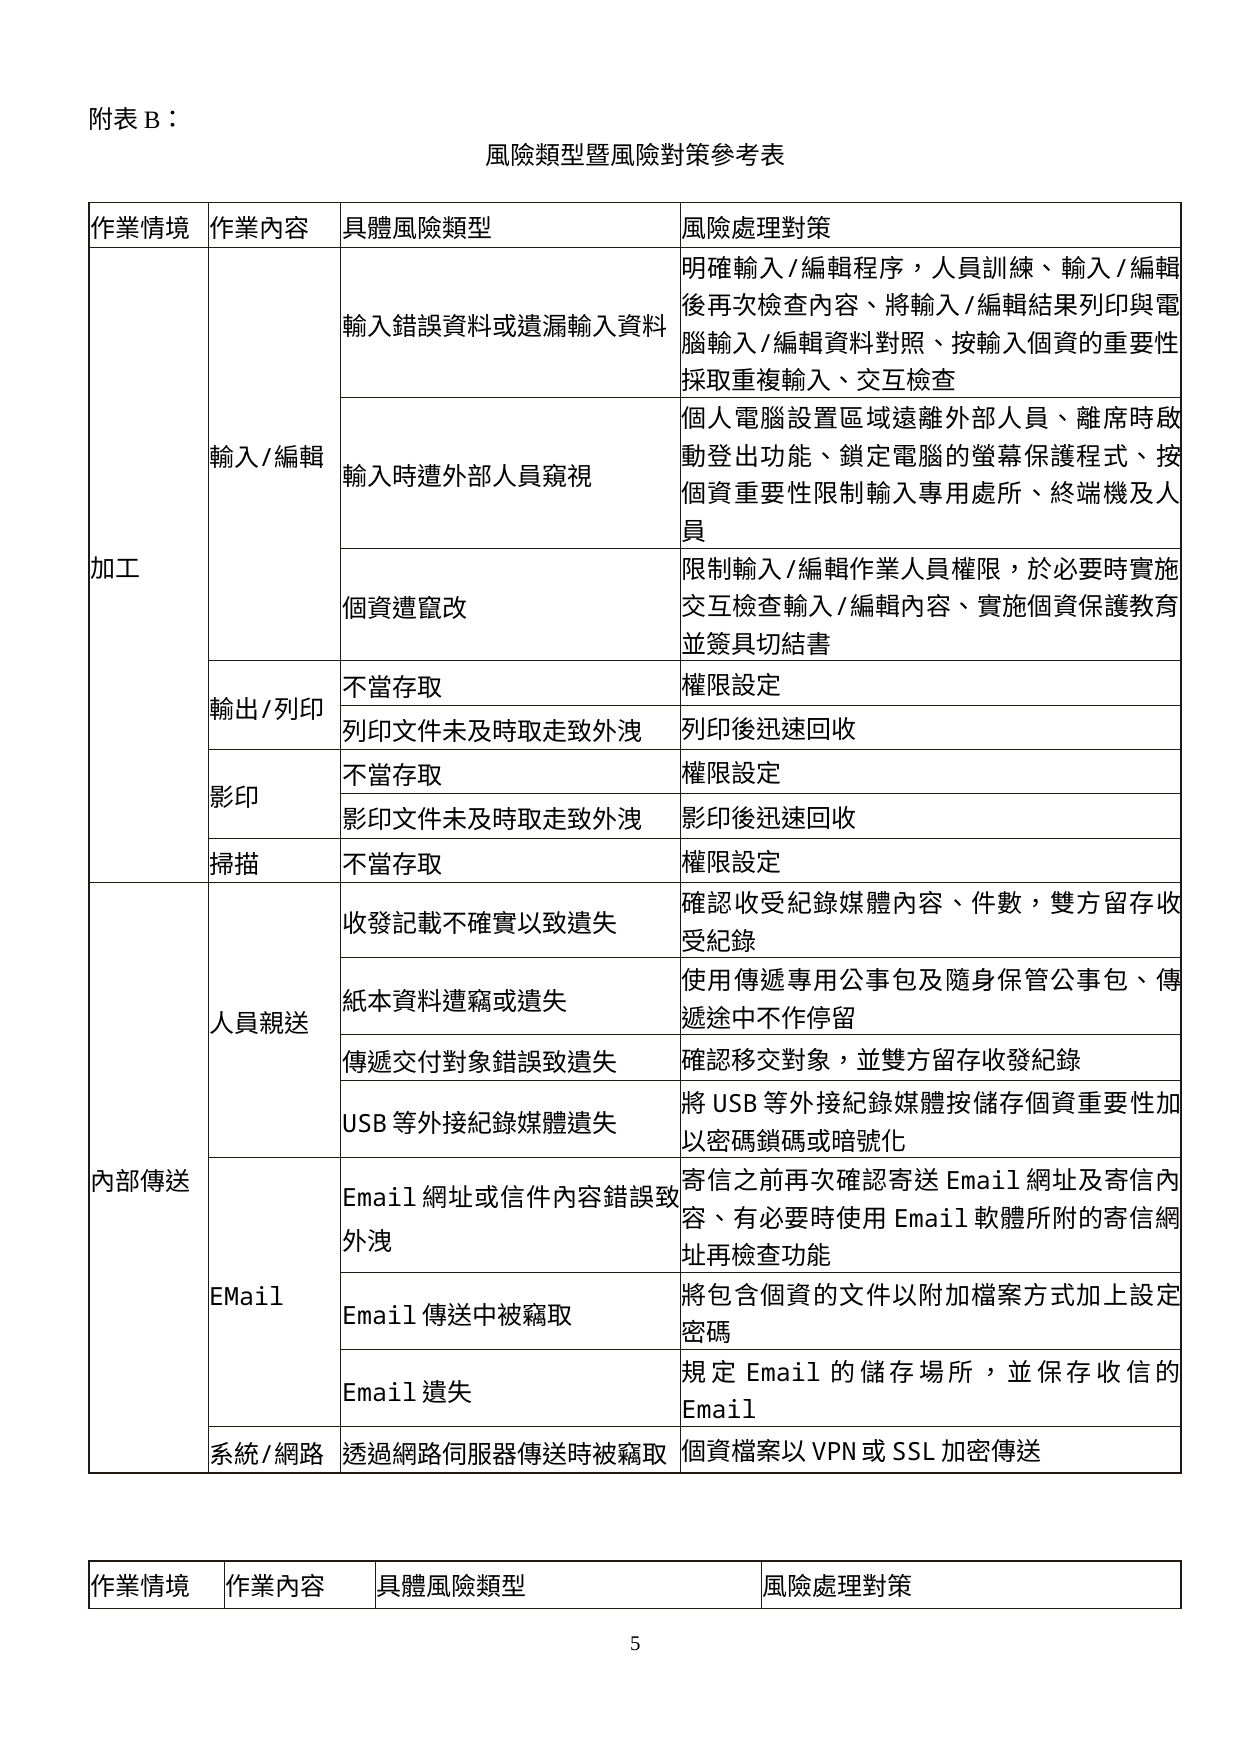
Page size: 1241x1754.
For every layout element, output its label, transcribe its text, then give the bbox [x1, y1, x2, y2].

table_cell 限制輸入/編輯作業人員權限，於必要時實施交互檢查輸入/編輯內容、實施個資保護教育並簽具切結書 [681, 549, 1180, 660]
table_cell 加工 [90, 248, 208, 882]
table_cell 影印 [209, 750, 340, 837]
table_cell 確認移交對象，並雙方留存收發紀錄 [681, 1035, 1180, 1080]
table_cell 人員親送 [209, 883, 340, 1157]
table_header 作業情境 [90, 1562, 224, 1607]
text 附表B： [89, 99, 1181, 135]
table_cell Email網址或信件內容錯誤致外洩 [341, 1158, 680, 1272]
table_cell 權限設定 [681, 661, 1180, 705]
table_cell 列印後迅速回收 [681, 706, 1180, 749]
table_cell 權限設定 [681, 839, 1180, 882]
table_cell 個資檔案以VPN或SSL加密傳送 [681, 1427, 1180, 1472]
table_header 具體風險類型 [341, 203, 680, 246]
table_cell EMail [209, 1158, 340, 1426]
table_cell 個資遭竄改 [341, 549, 680, 660]
table_cell 將USB等外接紀錄媒體按儲存個資重要性加以密碼鎖碼或暗號化 [681, 1081, 1180, 1157]
table_header 作業內容 [209, 203, 340, 246]
table_cell USB等外接紀錄媒體遺失 [341, 1081, 680, 1157]
table_cell 權限設定 [681, 750, 1180, 793]
table_cell 輸入錯誤資料或遺漏輸入資料 [341, 248, 680, 397]
table_cell 將包含個資的文件以附加檔案方式加上設定密碼 [681, 1273, 1180, 1349]
table_header 風險處理對策 [681, 203, 1180, 246]
table_cell 輸出/列印 [209, 661, 340, 749]
table_cell 系統/網路 [209, 1427, 340, 1472]
table_cell 列印文件未及時取走致外洩 [341, 706, 680, 749]
table_cell 紙本資料遭竊或遺失 [341, 958, 680, 1034]
table_cell 不當存取 [341, 839, 680, 882]
table_cell 傳遞交付對象錯誤致遺失 [341, 1035, 680, 1080]
table_cell 確認收受紀錄媒體內容、件數，雙方留存收受紀錄 [681, 883, 1180, 957]
table_cell Email遺失 [341, 1350, 680, 1426]
table_cell 個人電腦設置區域遠離外部人員、離席時啟動登出功能、鎖定電腦的螢幕保護程式、按個資重要性限制輸入專用處所、終端機及人員 [681, 398, 1180, 547]
table_cell 不當存取 [341, 750, 680, 793]
table_header 作業內容 [225, 1562, 375, 1607]
table_cell 明確輸入/編輯程序，人員訓練、輸入/編輯後再次檢查內容、將輸入/編輯結果列印與電腦輸入/編輯資料對照、按輸入個資的重要性採取重複輸入、交互檢查 [681, 248, 1180, 397]
text 風險類型暨風險對策參考表 [89, 135, 1181, 172]
table_cell 影印文件未及時取走致外洩 [341, 794, 680, 837]
table_cell 輸入時遭外部人員窺視 [341, 398, 680, 547]
table_cell 透過網路伺服器傳送時被竊取 [341, 1427, 680, 1472]
table_header 具體風險類型 [376, 1562, 761, 1607]
table_cell 不當存取 [341, 661, 680, 705]
table_cell 影印後迅速回收 [681, 794, 1180, 837]
table_cell 內部傳送 [90, 883, 208, 1472]
table_cell Email傳送中被竊取 [341, 1273, 680, 1349]
table_header 作業情境 [90, 203, 208, 246]
table_cell 輸入/編輯 [209, 248, 340, 660]
table_cell 寄信之前再次確認寄送Email網址及寄信內容、有必要時使用Email軟體所附的寄信網址再檢查功能 [681, 1158, 1180, 1272]
table_header 風險處理對策 [762, 1562, 1180, 1607]
table_cell 掃描 [209, 839, 340, 882]
table_cell 收發記載不確實以致遺失 [341, 883, 680, 957]
table_cell 規定Email的儲存場所，並保存收信的Email [681, 1350, 1180, 1426]
table_cell 使用傳遞專用公事包及隨身保管公事包、傳遞途中不作停留 [681, 958, 1180, 1034]
